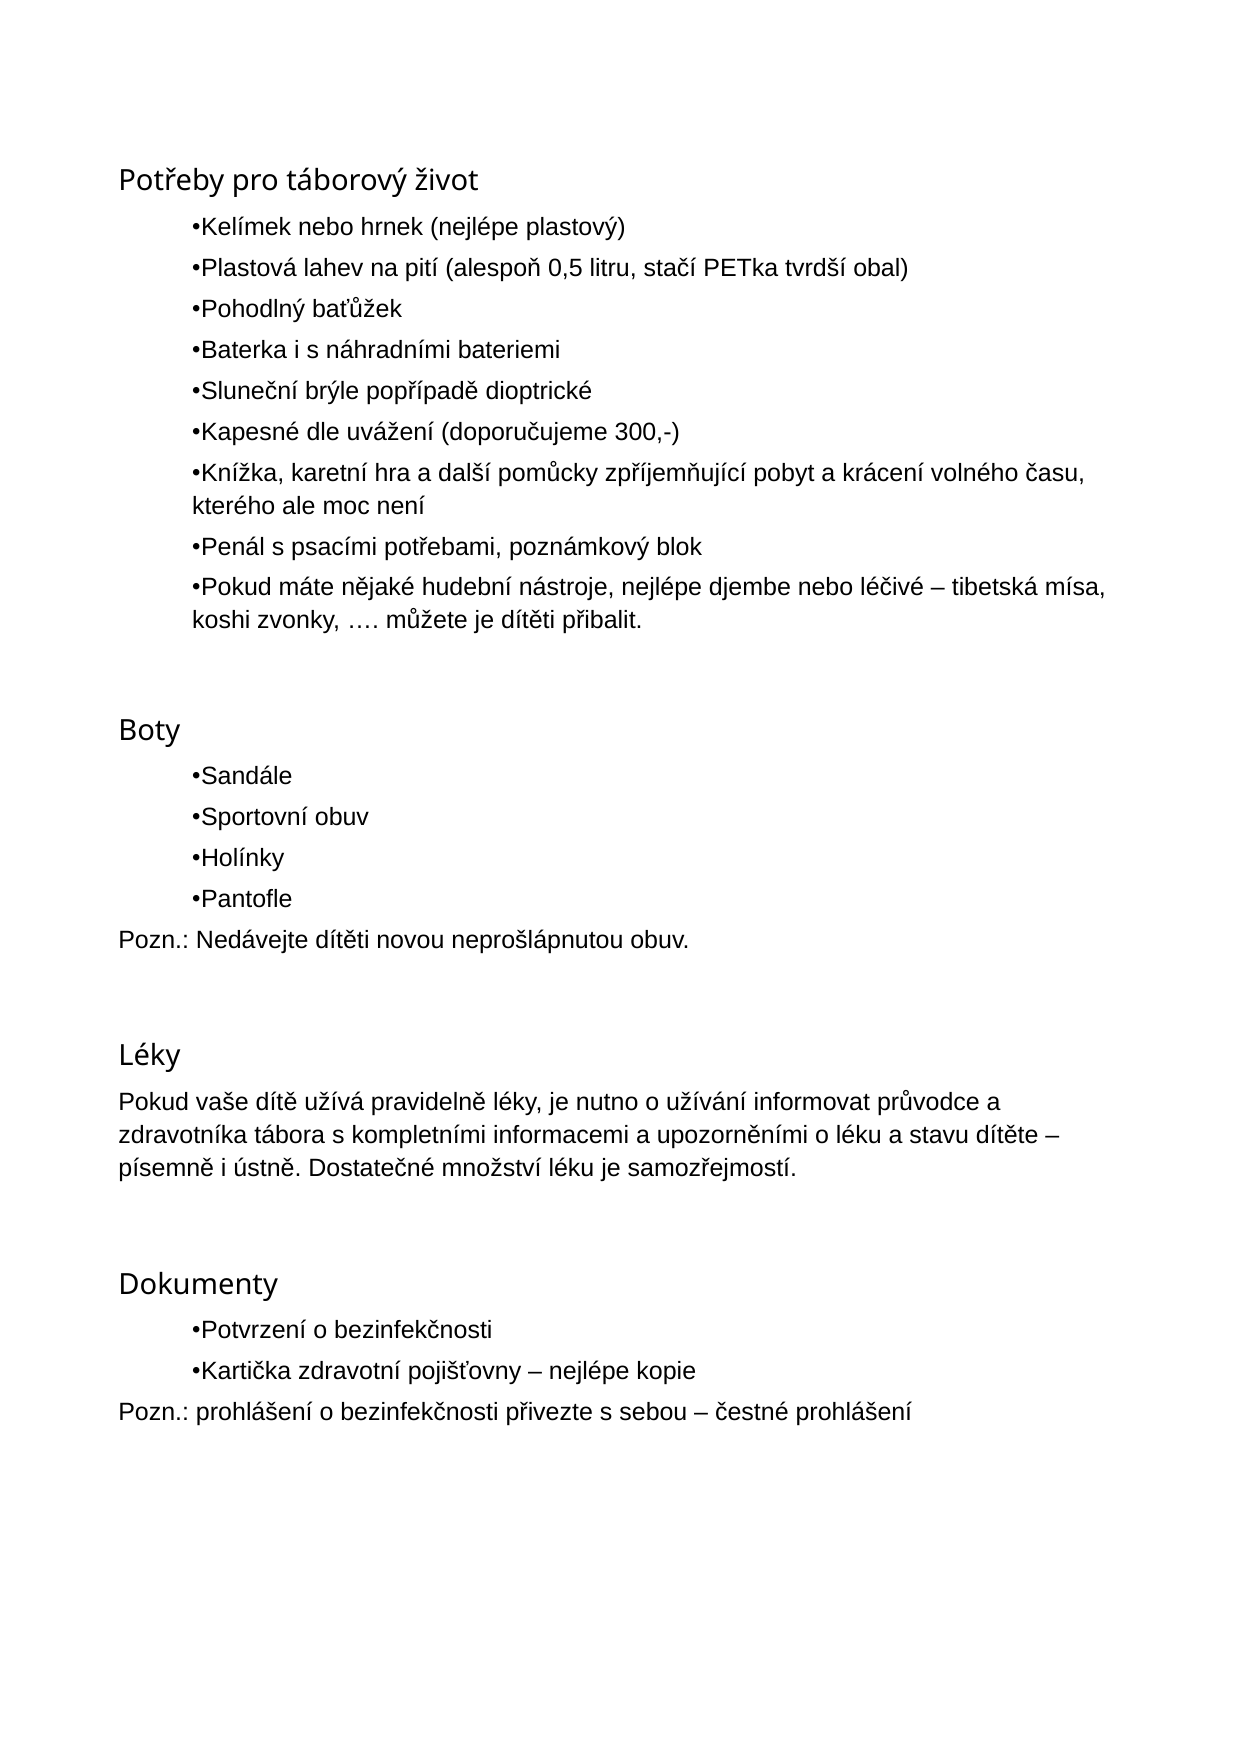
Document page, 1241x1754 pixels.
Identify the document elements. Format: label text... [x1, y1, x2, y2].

list Sandále [118, 761, 1122, 790]
list Pohodlný baťůžek [118, 294, 1122, 323]
text Pozn.: prohlášení o bezinfekčnosti přivezte s sebou – čestné prohlášení [118, 1397, 1122, 1426]
text Pokud vaše dítě užívá pravidelně léky, je nutno o užívání informovat průvodce a zdravotníka tábora s kompletními informacemi a upozorněními o léku a stavu dítěte – písemně i ústně. Dostatečné množství léku je samozřejmostí. [118, 1087, 1122, 1182]
list Sluneční brýle popřípadě dioptrické [118, 376, 1122, 404]
list Holínky [118, 843, 1122, 872]
list Penál s psacími potřebami, poznámkový blok [118, 531, 1122, 560]
subtitle Dokumenty [118, 1221, 1122, 1303]
list Potvrzení o bezinfekčnosti [118, 1315, 1122, 1344]
list Pokud máte nějaké hudební nástroje, nejlépe djembe nebo léčivé – tibetská mísa, koshi zvonky, …. můžete je dítěti přibalit. [118, 572, 1122, 634]
list Kartička zdravotní pojišťovny – nejlépe kopie [118, 1356, 1122, 1385]
list Plastová lahev na pití (alespoň 0,5 litru, stačí PETka tvrdší obal) [118, 253, 1122, 282]
list Pantofle [118, 884, 1122, 913]
list Baterka i s náhradními bateriemi [118, 335, 1122, 363]
list Knížka, karetní hra a další pomůcky zpříjemňující pobyt a krácení volného času, kterého ale moc není [118, 457, 1122, 519]
subtitle Boty [118, 667, 1122, 748]
list Kelímek nebo hrnek (nejlépe plastový) [118, 212, 1122, 241]
text Pozn.: Nedávejte dítěti novou neprošlápnutou obuv. [118, 925, 1122, 953]
subtitle Léky [118, 993, 1122, 1074]
subtitle Potřeby pro táborový život [118, 118, 1122, 199]
list Sportovní obuv [118, 802, 1122, 831]
list Kapesné dle uvážení (doporučujeme 300,-) [118, 417, 1122, 445]
